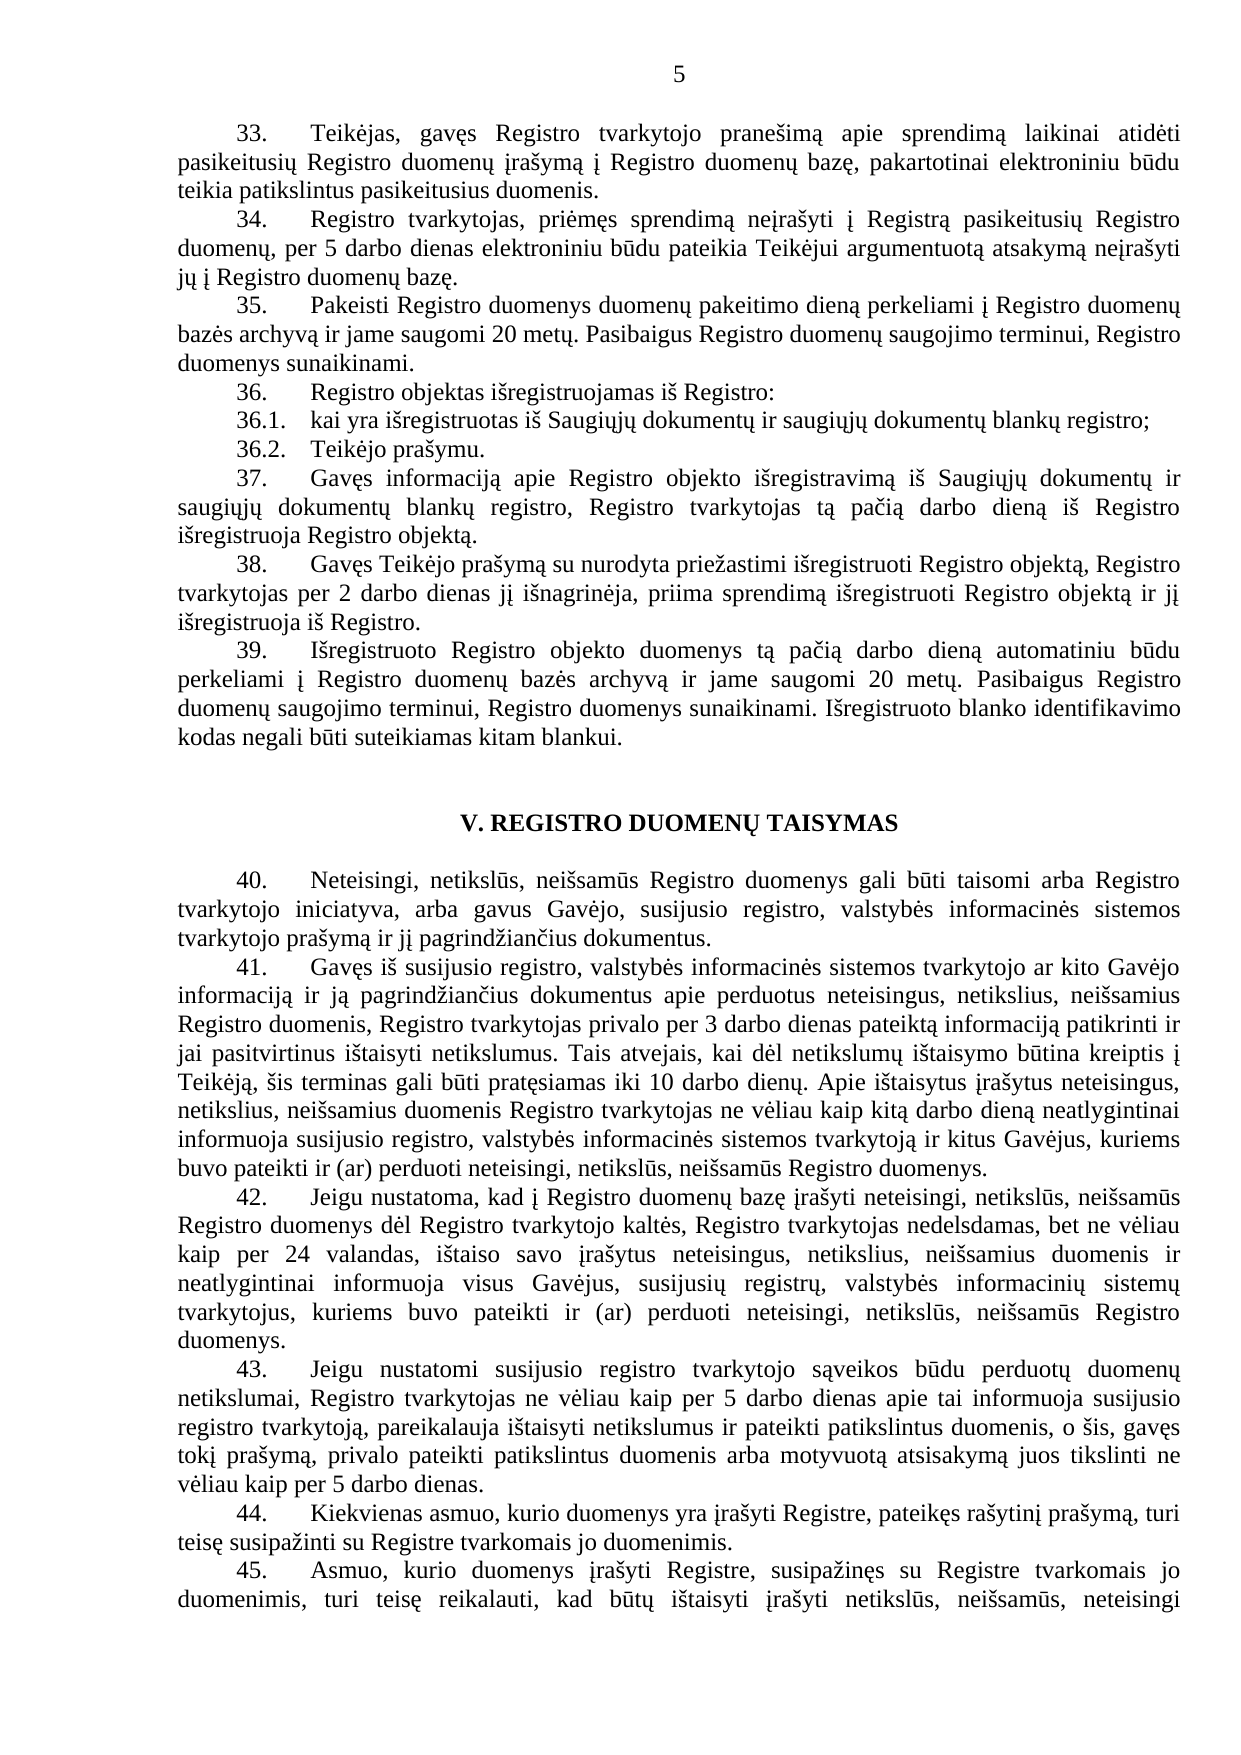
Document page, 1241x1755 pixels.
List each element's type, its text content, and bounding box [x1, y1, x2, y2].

text 36.2. Teikėjo prašymu. [177, 434, 1181, 463]
text 36. Registro objektas išregistruojamas iš Registro: [177, 377, 1181, 406]
text 44. Kiekvienas asmuo, kurio duomenys yra įrašyti Registre, pateikęs rašytinį prašymą, turi teisę susipažinti su Registre tvarkomais jo duomenimis. [177, 1498, 1181, 1556]
text 45. Asmuo, kurio duomenys įrašyti Registre, susipažinęs su Registre tvarkomais jo duomenimis, turi teisę reikalauti, kad būtų ištaisyti įrašyti netikslūs, neišsamūs, neteisingi [177, 1556, 1181, 1613]
text 39. Išregistruoto Registro objekto duomenys tą pačią darbo dieną automatiniu būdu perkeliami į Registro duomenų bazės archyvą ir jame saugomi 20 metų. Pasibaigus Registro duomenų saugojimo terminui, Registro duomenys sunaikinami. Išregistruoto blanko identifikavimo kodas negali būti suteikiamas kitam blankui. [177, 636, 1181, 751]
text 33. Teikėjas, gavęs Registro tvarkytojo pranešimą apie sprendimą laikinai atidėti pasikeitusių Registro duomenų įrašymą į Registro duomenų bazę, pakartotinai elektroniniu būdu teikia patikslintus pasikeitusius duomenis. [177, 118, 1181, 204]
text 37. Gavęs informaciją apie Registro objekto išregistravimą iš Saugiųjų dokumentų ir saugiųjų dokumentų blankų registro, Registro tvarkytojas tą pačią darbo dieną iš Registro išregistruoja Registro objektą. [177, 463, 1181, 549]
text 38. Gavęs Teikėjo prašymą su nurodyta priežastimi išregistruoti Registro objektą, Registro tvarkytojas per 2 darbo dienas jį išnagrinėja, priima sprendimą išregistruoti Registro objektą ir jį išregistruoja iš Registro. [177, 549, 1181, 636]
text 40. Neteisingi, netikslūs, neišsamūs Registro duomenys gali būti taisomi arba Registro tvarkytojo iniciatyva, arba gavus Gavėjo, susijusio registro, valstybės informacinės sistemos tvarkytojo prašymą ir jį pagrindžiančius dokumentus. [177, 866, 1181, 952]
text 43. Jeigu nustatomi susijusio registro tvarkytojo sąveikos būdu perduotų duomenų netikslumai, Registro tvarkytojas ne vėliau kaip per 5 darbo dienas apie tai informuoja susijusio registro tvarkytoją, pareikalauja ištaisyti netikslumus ir pateikti patikslintus duomenis, o šis, gavęs tokį prašymą, privalo pateikti patikslintus duomenis arba motyvuotą atsisakymą juos tikslinti ne vėliau kaip per 5 darbo dienas. [177, 1354, 1181, 1498]
text 42. Jeigu nustatoma, kad į Registro duomenų bazę įrašyti neteisingi, netikslūs, neišsamūs Registro duomenys dėl Registro tvarkytojo kaltės, Registro tvarkytojas nedelsdamas, bet ne vėliau kaip per 24 valandas, ištaiso savo įrašytus neteisingus, netikslius, neišsamius duomenis ir neatlygintinai informuoja visus Gavėjus, susijusių registrų, valstybės informacinių sistemų tvarkytojus, kuriems buvo pateikti ir (ar) perduoti neteisingi, netikslūs, neišsamūs Registro duomenys. [177, 1182, 1181, 1354]
text 36.1. kai yra išregistruotas iš Saugiųjų dokumentų ir saugiųjų dokumentų blankų registro; [177, 406, 1181, 434]
text 35. Pakeisti Registro duomenys duomenų pakeitimo dieną perkeliami į Registro duomenų bazės archyvą ir jame saugomi 20 metų. Pasibaigus Registro duomenų saugojimo terminui, Registro duomenys sunaikinami. [177, 291, 1181, 377]
text V. REGISTRO DUOMENŲ TAISYMAS [177, 808, 1181, 837]
text 34. Registro tvarkytojas, priėmęs sprendimą neįrašyti į Registrą pasikeitusių Registro duomenų, per 5 darbo dienas elektroniniu būdu pateikia Teikėjui argumentuotą atsakymą neįrašyti jų į Registro duomenų bazę. [177, 204, 1181, 291]
text 41. Gavęs iš susijusio registro, valstybės informacinės sistemos tvarkytojo ar kito Gavėjo informaciją ir ją pagrindžiančius dokumentus apie perduotus neteisingus, netikslius, neišsamius Registro duomenis, Registro tvarkytojas privalo per 3 darbo dienas pateiktą informaciją patikrinti ir jai pasitvirtinus ištaisyti netikslumus. Tais atvejais, kai dėl netikslumų ištaisymo būtina kreiptis į Teikėją, šis terminas gali būti pratęsiamas iki 10 darbo dienų. Apie ištaisytus įrašytus neteisingus, netikslius, neišsamius duomenis Registro tvarkytojas ne vėliau kaip kitą darbo dieną neatlygintinai informuoja susijusio registro, valstybės informacinės sistemos tvarkytoją ir kitus Gavėjus, kuriems buvo pateikti ir (ar) perduoti neteisingi, netikslūs, neišsamūs Registro duomenys. [177, 952, 1181, 1182]
